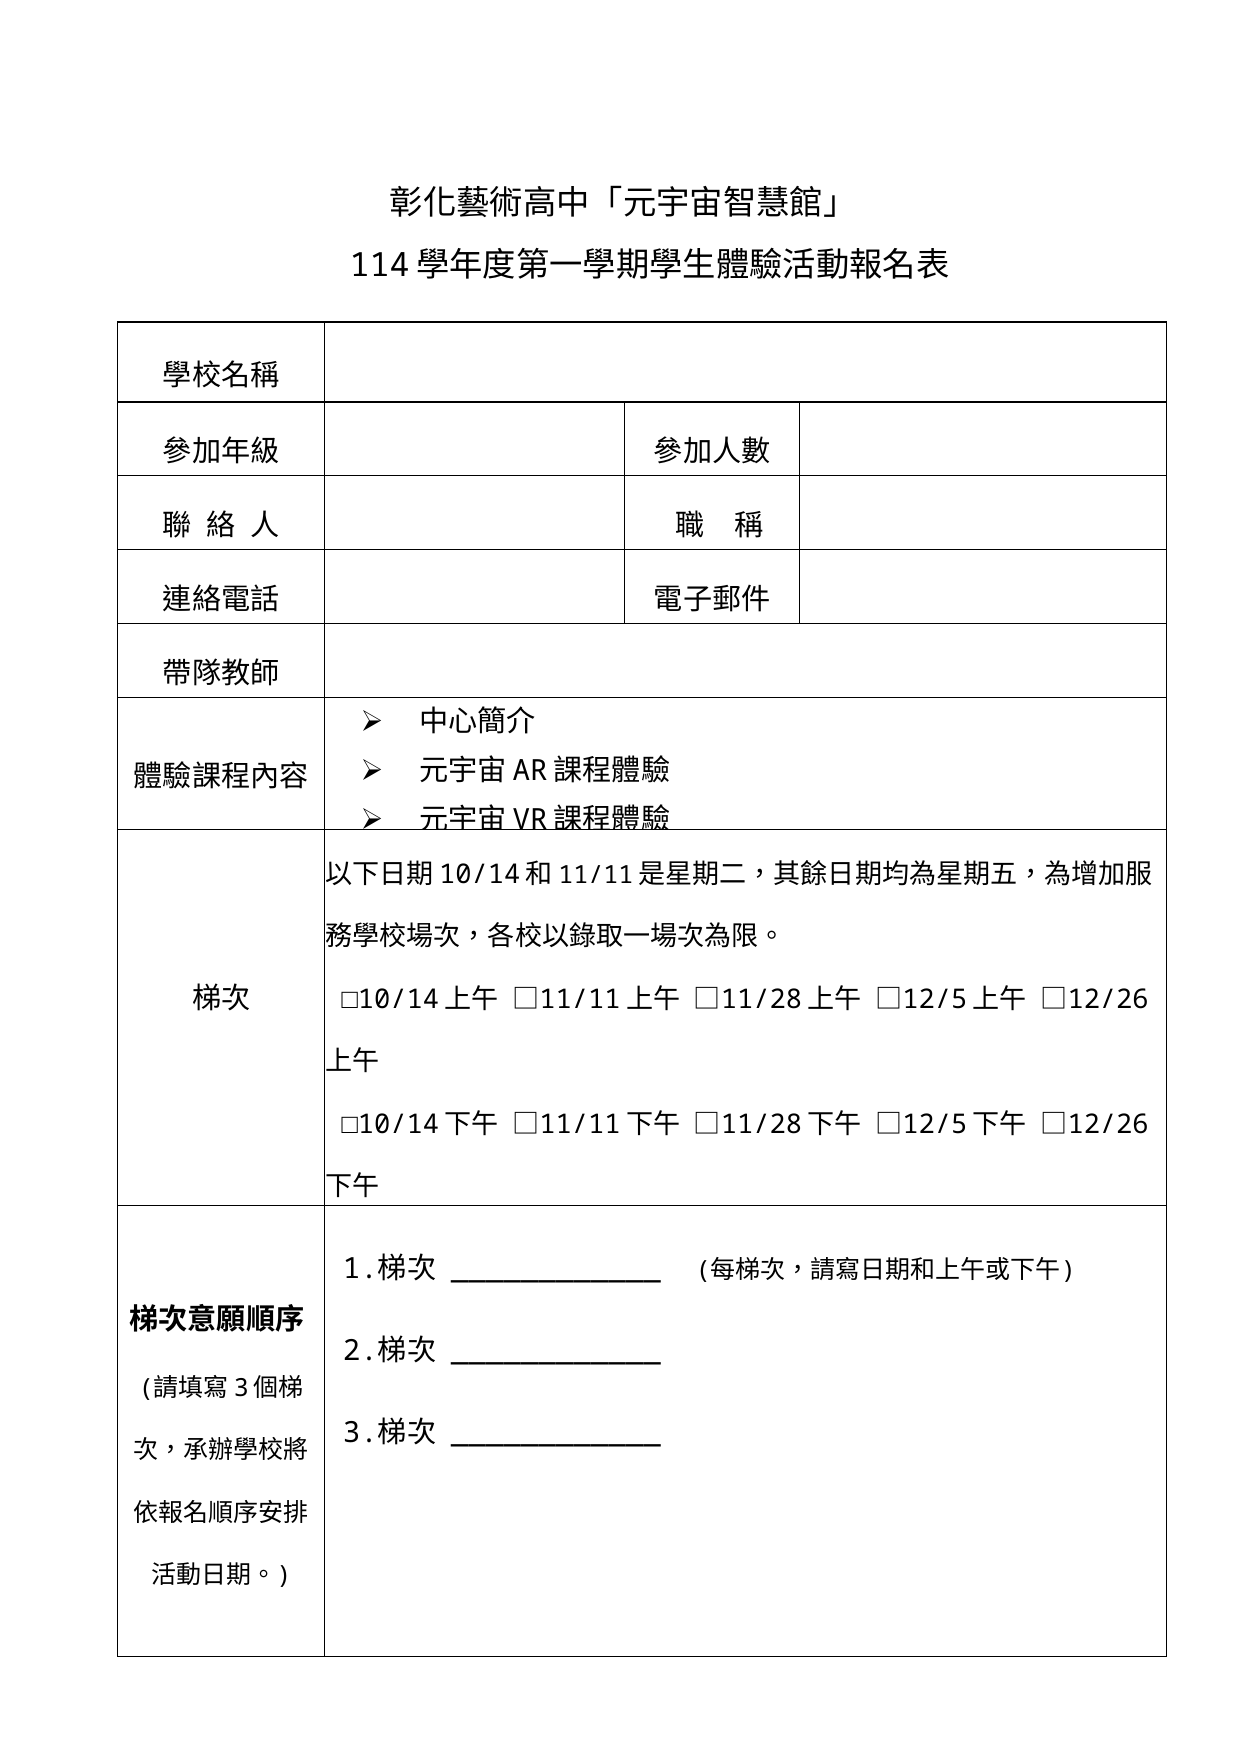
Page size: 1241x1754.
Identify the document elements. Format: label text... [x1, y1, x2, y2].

table_cell 梯次意願順序 (請填寫3個梯次，承辦學校將依報名順序安排活動日期。) [118, 1206, 324, 1656]
table_cell [325, 624, 1166, 697]
table_cell 中心簡介 元宇宙AR課程體驗 元宇宙VR課程體驗 [325, 698, 1166, 828]
table_header 學校名稱 [118, 323, 324, 401]
table_cell 電子郵件 [625, 550, 799, 623]
table_cell 連絡電話 [118, 550, 324, 623]
table_cell 1.梯次 ____________ (每梯次，請寫日期和上午或下午) 2.梯次 ____________ 3.梯次 ____________ [325, 1206, 1166, 1656]
table_cell [800, 403, 1166, 475]
table_cell 職 稱 [625, 476, 799, 548]
table_cell [800, 476, 1166, 548]
table_cell [325, 476, 624, 548]
table_cell [800, 550, 1166, 623]
table_cell 參加年級 [118, 403, 324, 475]
text 彰化藝術高中「元宇宙智慧館」 [148, 158, 1098, 221]
table_cell 參加人數 [625, 403, 799, 475]
table_cell 聯 絡 人 [118, 476, 324, 548]
table_cell 帶隊教師 [118, 624, 324, 697]
table_cell 梯次 [118, 830, 324, 1204]
table_cell 以下日期10/14和11/11是星期二，其餘日期均為星期五，為增加服務學校場次，各校以錄取一場次為限。 □10/14上午 □11/11上午 □11/28上午 □12/5上午 □12/26上午 □10/14下午 □11/11下午 □11/28下午 □12/5下午 □12/26下午 [325, 830, 1166, 1204]
text 114學年度第一學期學生體驗活動報名表 [177, 221, 1122, 283]
table_cell [325, 550, 624, 623]
table_cell 體驗課程內容 [118, 698, 324, 828]
table_cell [325, 403, 624, 475]
table_header [325, 323, 1166, 401]
